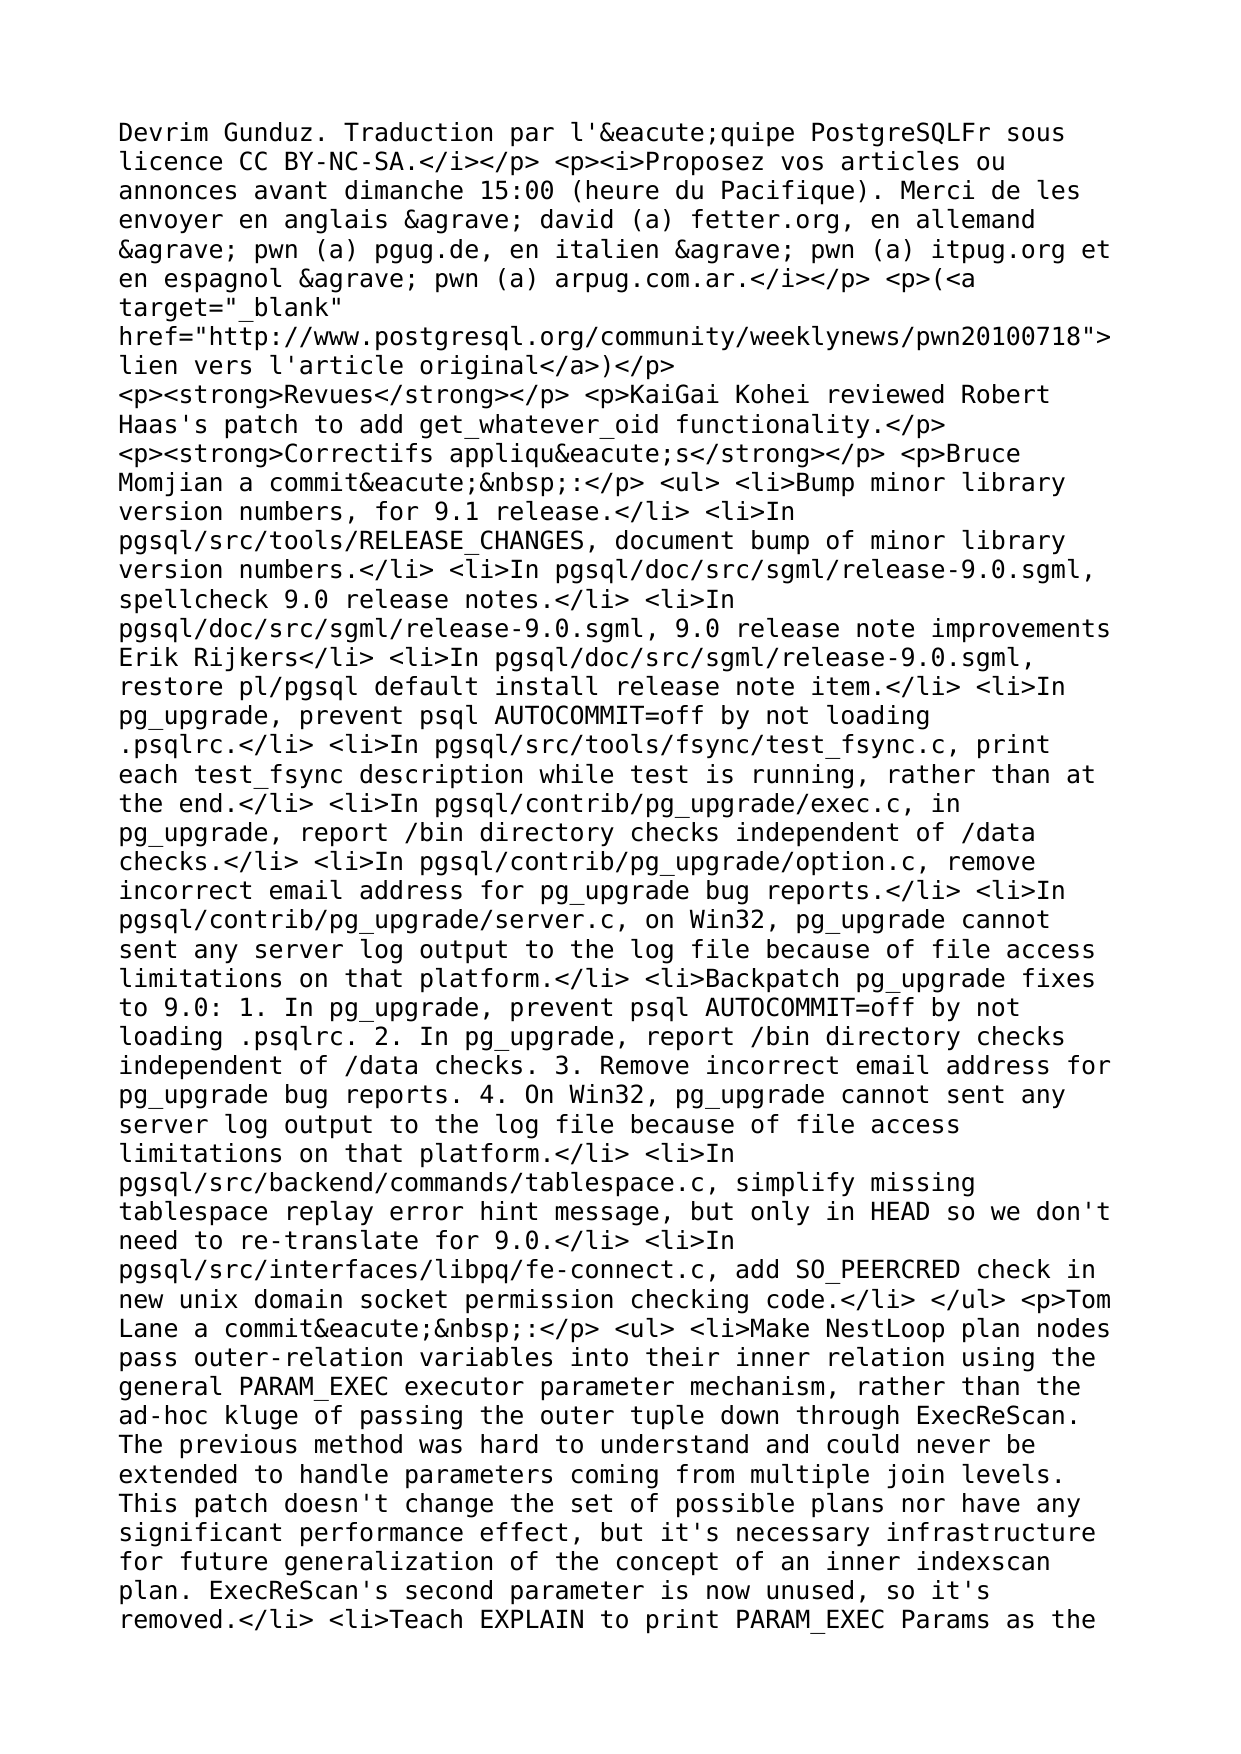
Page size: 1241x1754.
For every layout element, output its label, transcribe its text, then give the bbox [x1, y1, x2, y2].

text Devrim Gunduz. Traduction par l'&eacute;quipe PostgreSQLFr sous licence CC BY-NC-SA.</i></p> <p><i>Proposez vos articles ou annonces avant dimanche 15:00 (heure du Pacifique). Merci de les envoyer en anglais &agrave; david (a) fetter.org, en allemand &agrave; pwn (a) pgug.de, en italien &agrave; pwn (a) itpug.org et en espagnol &agrave; pwn (a) arpug.com.ar.</i></p> <p>(<a target="_blank" href="http://www.postgresql.org/community/weeklynews/pwn20100718">lien vers l'article original</a>)</p> <p><strong>Revues</strong></p> <p>KaiGai Kohei reviewed Robert Haas's patch to add get_whatever_oid functionality.</p> <p><strong>Correctifs appliqu&eacute;s</strong></p> <p>Bruce Momjian a commit&eacute;&nbsp;:</p> <ul> <li>Bump minor library version numbers, for 9.1 release.</li> <li>In pgsql/src/tools/RELEASE_CHANGES, document bump of minor library version numbers.</li> <li>In pgsql/doc/src/sgml/release-9.0.sgml, spellcheck 9.0 release notes.</li> <li>In pgsql/doc/src/sgml/release-9.0.sgml, 9.0 release note improvements Erik Rijkers</li> <li>In pgsql/doc/src/sgml/release-9.0.sgml, restore pl/pgsql default install release note item.</li> <li>In pg_upgrade, prevent psql AUTOCOMMIT=off by not loading .psqlrc.</li> <li>In pgsql/src/tools/fsync/test_fsync.c, print each test_fsync description while test is running, rather than at the end.</li> <li>In pgsql/contrib/pg_upgrade/exec.c, in pg_upgrade, report /bin directory checks independent of /data checks.</li> <li>In pgsql/contrib/pg_upgrade/option.c, remove incorrect email address for pg_upgrade bug reports.</li> <li>In pgsql/contrib/pg_upgrade/server.c, on Win32, pg_upgrade cannot sent any server log output to the log file because of file access limitations on that platform.</li> <li>Backpatch pg_upgrade fixes to 9.0: 1. In pg_upgrade, prevent psql AUTOCOMMIT=off by not loading .psqlrc. 2. In pg_upgrade, report /bin directory checks independent of /data checks. 3. Remove incorrect email address for pg_upgrade bug reports. 4. On Win32, pg_upgrade cannot sent any server log output to the log file because of file access limitations on that platform.</li> <li>In pgsql/src/backend/commands/tablespace.c, simplify missing tablespace replay error hint message, but only in HEAD so we don't need to re-translate for 9.0.</li> <li>In pgsql/src/interfaces/libpq/fe-connect.c, add SO_PEERCRED check in new unix domain socket permission checking code.</li> </ul> <p>Tom Lane a commit&eacute;&nbsp;:</p> <ul> <li>Make NestLoop plan nodes pass outer-relation variables into their inner relation using the general PARAM_EXEC executor parameter mechanism, rather than the ad-hoc kluge of passing the outer tuple down through ExecReScan. The previous method was hard to understand and could never be extended to handle parameters coming from multiple join levels. This patch doesn't change the set of possible plans nor have any significant performance effect, but it's necessary infrastructure for future generalization of the concept of an inner indexscan plan. ExecReScan's second parameter is now unused, so it's removed.</li> <li>Teach EXPLAIN to print PARAM_EXEC Params as the [118, 118, 1122, 1635]
